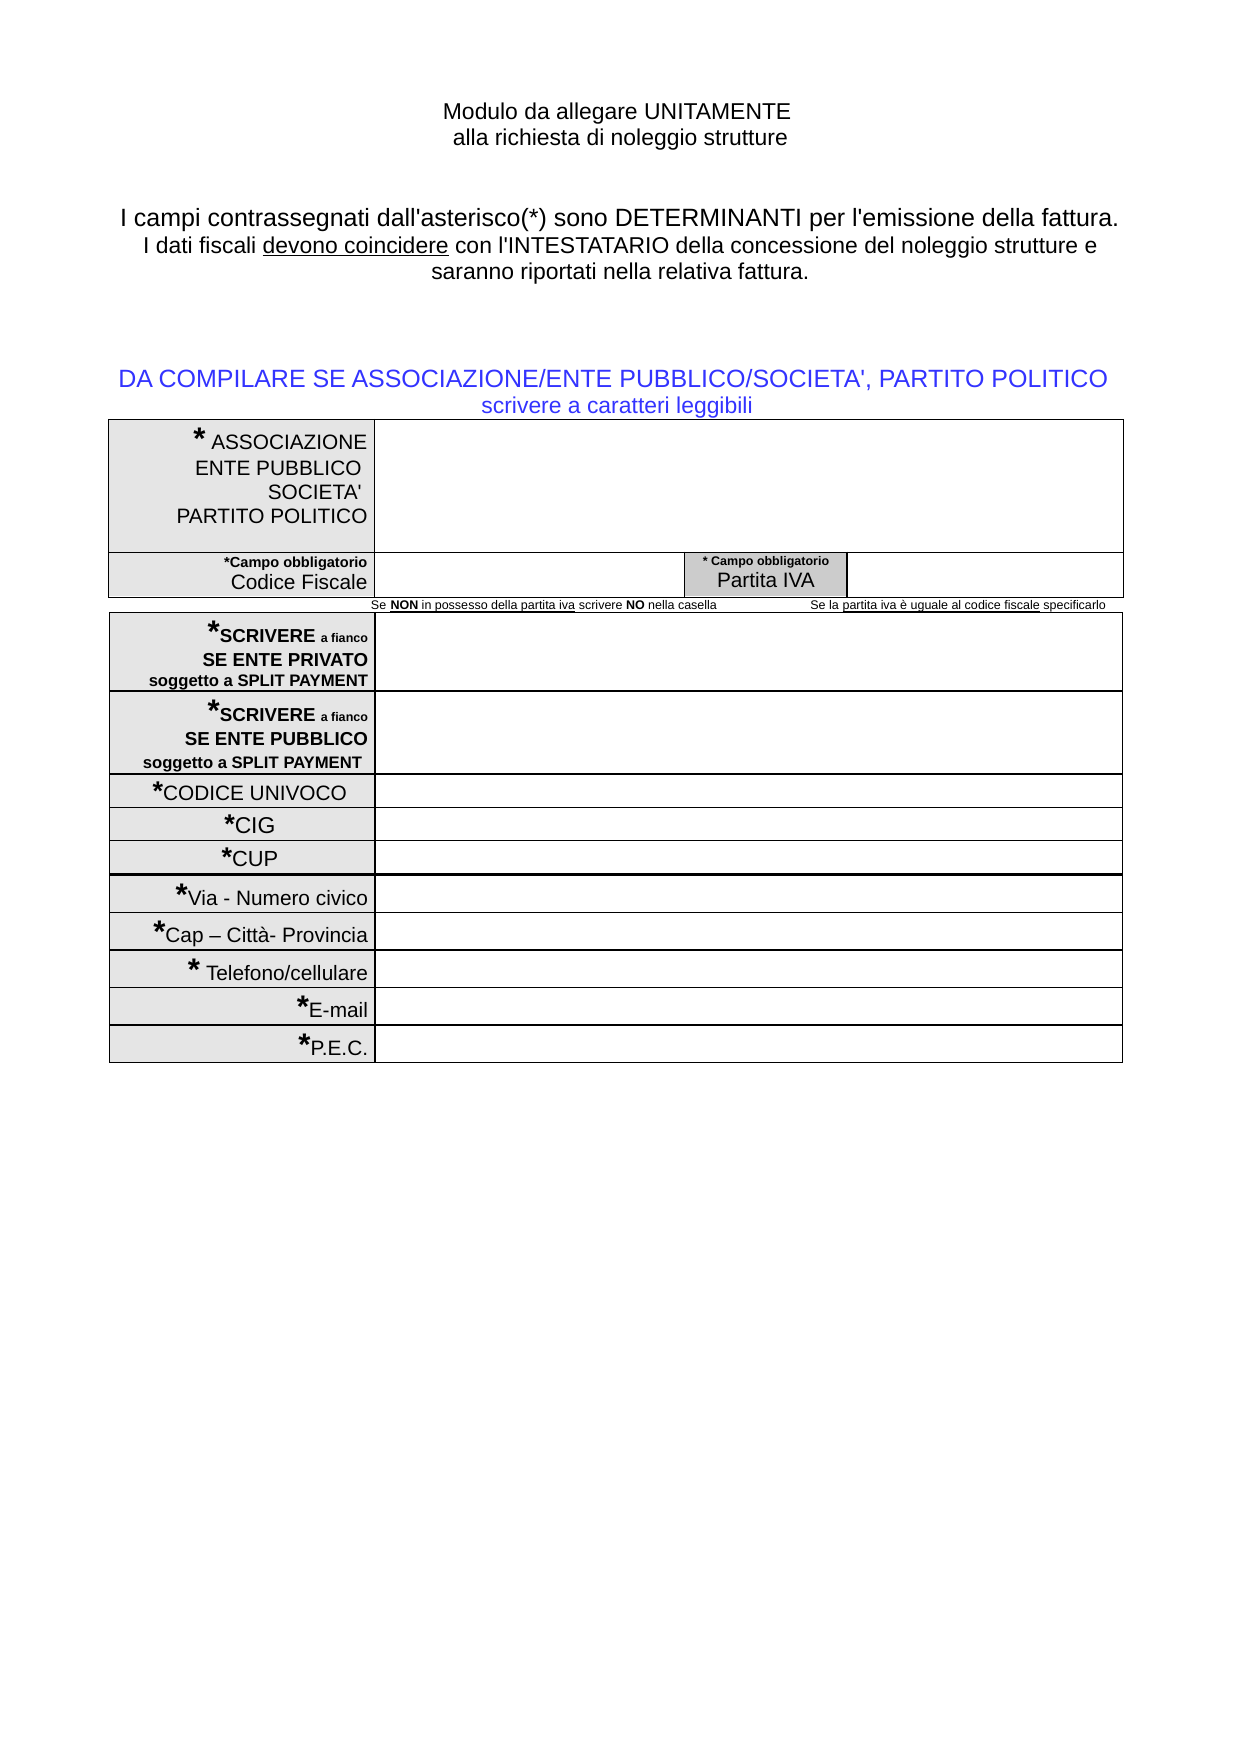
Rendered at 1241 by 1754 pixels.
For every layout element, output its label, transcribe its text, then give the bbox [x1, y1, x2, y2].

text alla richiesta di noleggio strutture [118, 124, 1122, 151]
text Se NON in possesso della partita iva scrivere NO nella casella Se la partita iva è uguale al codice fiscale specificarlo [118, 598, 1122, 612]
table_cell [376, 1026, 1122, 1062]
table_header *SCRIVERE a fianco SE ENTE PRIVATO soggetto a SPLIT PAYMENT [110, 613, 374, 690]
table_cell *SCRIVERE a fianco SE ENTE PUBBLICO soggetto a SPLIT PAYMENT [110, 692, 374, 773]
table_header [376, 876, 1122, 912]
text Modulo da allegare UNITAMENTE [118, 98, 1122, 124]
table_cell [376, 692, 1122, 773]
table_cell [376, 913, 1122, 949]
table_cell *Campo obbligatorio Codice Fiscale [109, 553, 374, 596]
table_header * ASSOCIAZIONE ENTE PUBBLICO SOCIETA' PARTITO POLITICO [109, 420, 374, 552]
table_cell *CUP [110, 841, 374, 873]
table_cell * Telefono/cellulare [110, 951, 374, 987]
table_cell [848, 553, 1123, 596]
table_cell *CODICE UNIVOCO [110, 775, 374, 806]
table_cell [376, 841, 1122, 873]
text I dati fiscali devono coincidere con l'INTESTATARIO della concessione del noleggio strutture e saranno riportati nella relativa fattura. [118, 232, 1122, 285]
table_header [376, 613, 1122, 690]
text scrivere a caratteri leggibili [118, 392, 1122, 419]
table_cell * Campo obbligatorio Partita IVA [685, 553, 846, 596]
text DA COMPILARE SE ASSOCIAZIONE/ENTE PUBBLICO/SOCIETA', PARTITO POLITICO [118, 364, 1122, 392]
text I campi contrassegnati dall'asterisco(*) sono DETERMINANTI per l'emissione della fattura. [118, 203, 1122, 232]
table_cell *E-mail [110, 988, 374, 1024]
table_header *Via - Numero civico [110, 876, 374, 912]
table_cell [376, 808, 1122, 840]
table_cell *P.E.C. [110, 1026, 374, 1062]
table_cell *Cap – Città- Provincia [110, 913, 374, 949]
table_header [375, 420, 1123, 552]
table_cell [376, 775, 1122, 806]
table_cell [376, 988, 1122, 1024]
table_cell [375, 553, 684, 596]
table_cell *CIG [110, 808, 374, 840]
table_cell [376, 951, 1122, 987]
